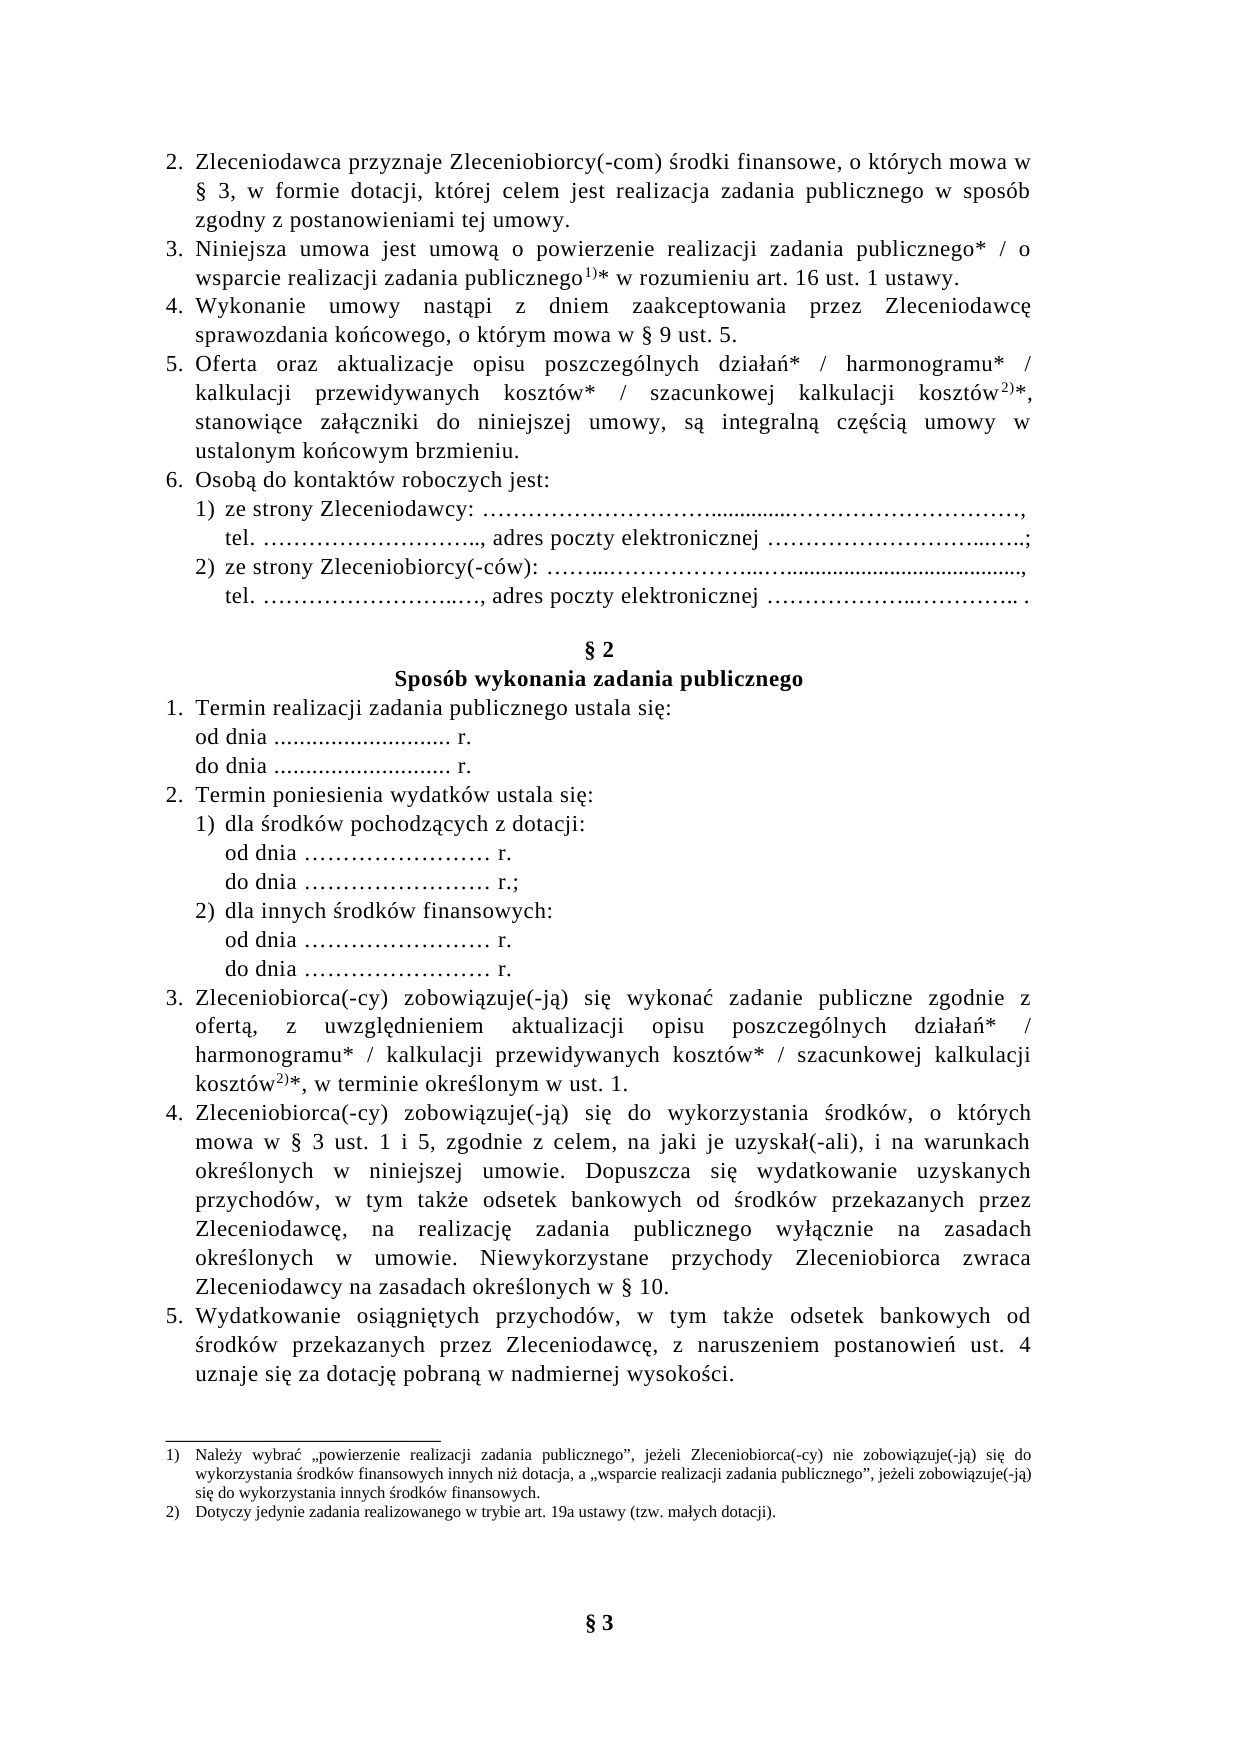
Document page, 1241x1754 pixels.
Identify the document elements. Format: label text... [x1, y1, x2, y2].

text tel. ……………………..…, adres poczty elektronicznej ………………..………….. . [225, 582, 1032, 608]
text do dnia …………………… r.; [225, 868, 1032, 894]
text § 3 [166, 1609, 1032, 1635]
text 4. Wykonanie umowy nastąpi z dniem zaakceptowania przez Zleceniodawcę sprawozdania końcowego, o którym mowa w § 9 ust. 5. [166, 292, 1032, 348]
text 5. Wydatkowanie osiągniętych przychodów, w tym także odsetek bankowych od środków przekazanych przez Zleceniodawcę, z naruszeniem postanowień ust. 4 uznaje się za dotację pobraną w nadmiernej wysokości. [166, 1302, 1032, 1386]
text 3. Niniejsza umowa jest umową o powierzenie realizacji zadania publicznego* / o wsparcie realizacji zadania publicznego1)* w rozumieniu art. 16 ust. 1 ustawy. [166, 234, 1032, 290]
text 2) Dotyczy jedynie zadania realizowanego w trybie art. 19a ustawy (tzw. małych dotacji). [166, 1502, 1032, 1521]
text 2. Termin poniesienia wydatków ustala się: [166, 781, 1032, 807]
text 2. Zleceniodawca przyznaje Zleceniobiorcy(-com) środki finansowe, o których mowa w § 3, w formie dotacji, której celem jest realizacja zadania publicznego w sposób zgodny z postanowieniami tej umowy. [166, 148, 1032, 232]
text ________________________ [166, 1418, 1032, 1444]
text 1) Należy wybrać „powierzenie realizacji zadania publicznego”, jeżeli Zleceniobiorca(-cy) nie zobowiązuje(-ją) się do wykorzystania środków finansowych innych niż dotacja, a „wsparcie realizacji zadania publicznego”, jeżeli zobowiązuje(-ją) się do wykorzystania innych środków finansowych. [166, 1444, 1032, 1502]
text 1) dla środków pochodzących z dotacji: [195, 810, 1032, 836]
text od dnia …………………… r. [225, 926, 1032, 952]
text Sposób wykonania zadania publicznego [166, 665, 1032, 691]
text od dnia …………………… r. [225, 839, 1032, 865]
text 1) ze strony Zleceniodawcy: …………………………..............…………………………, [195, 495, 1032, 522]
text 1. Termin realizacji zadania publicznego ustala się: [166, 694, 1032, 720]
text 6. Osobą do kontaktów roboczych jest: [166, 466, 1032, 493]
text do dnia ............................ r. [195, 752, 1032, 778]
text 2) ze strony Zleceniobiorcy(-ców): ……...………………...…........................................., [195, 553, 1032, 579]
text 4. Zleceniobiorca(-cy) zobowiązuje(-ją) się do wykorzystania środków, o których mowa w § 3 ust. 1 i 5, zgodnie z celem, na jaki je uzyskał(-ali), i na warunkach określonych w niniejszej umowie. Dopuszcza się wydatkowanie uzyskanych przychodów, w tym także odsetek bankowych od środków przekazanych przez Zleceniodawcę, na realizację zadania publicznego wyłącznie na zasadach określonych w umowie. Niewykorzystane przychody Zleceniobiorca zwraca Zleceniodawcy na zasadach określonych w § 10. [166, 1099, 1032, 1299]
text 5. Oferta oraz aktualizacje opisu poszczególnych działań* / harmonogramu* / kalkulacji przewidywanych kosztów* / szacunkowej kalkulacji kosztów2)*, stanowiące załączniki do niniejszej umowy, są integralną częścią umowy w ustalonym końcowym brzmieniu. [166, 350, 1032, 464]
text od dnia ............................ r. [195, 723, 1032, 749]
text § 2 [166, 636, 1032, 662]
text 2) dla innych środków finansowych: [195, 897, 1032, 923]
text do dnia …………………… r. [225, 954, 1032, 981]
text tel. ……………………….., adres poczty elektronicznej ………………………...…..; [225, 524, 1032, 551]
text 3. Zleceniobiorca(-cy) zobowiązuje(-ją) się wykonać zadanie publiczne zgodnie z ofertą, z uwzględnieniem aktualizacji opisu poszczególnych działań* / harmonogramu* / kalkulacji przewidywanych kosztów* / szacunkowej kalkulacji kosztów2)*, w terminie określonym w ust. 1. [166, 983, 1032, 1097]
